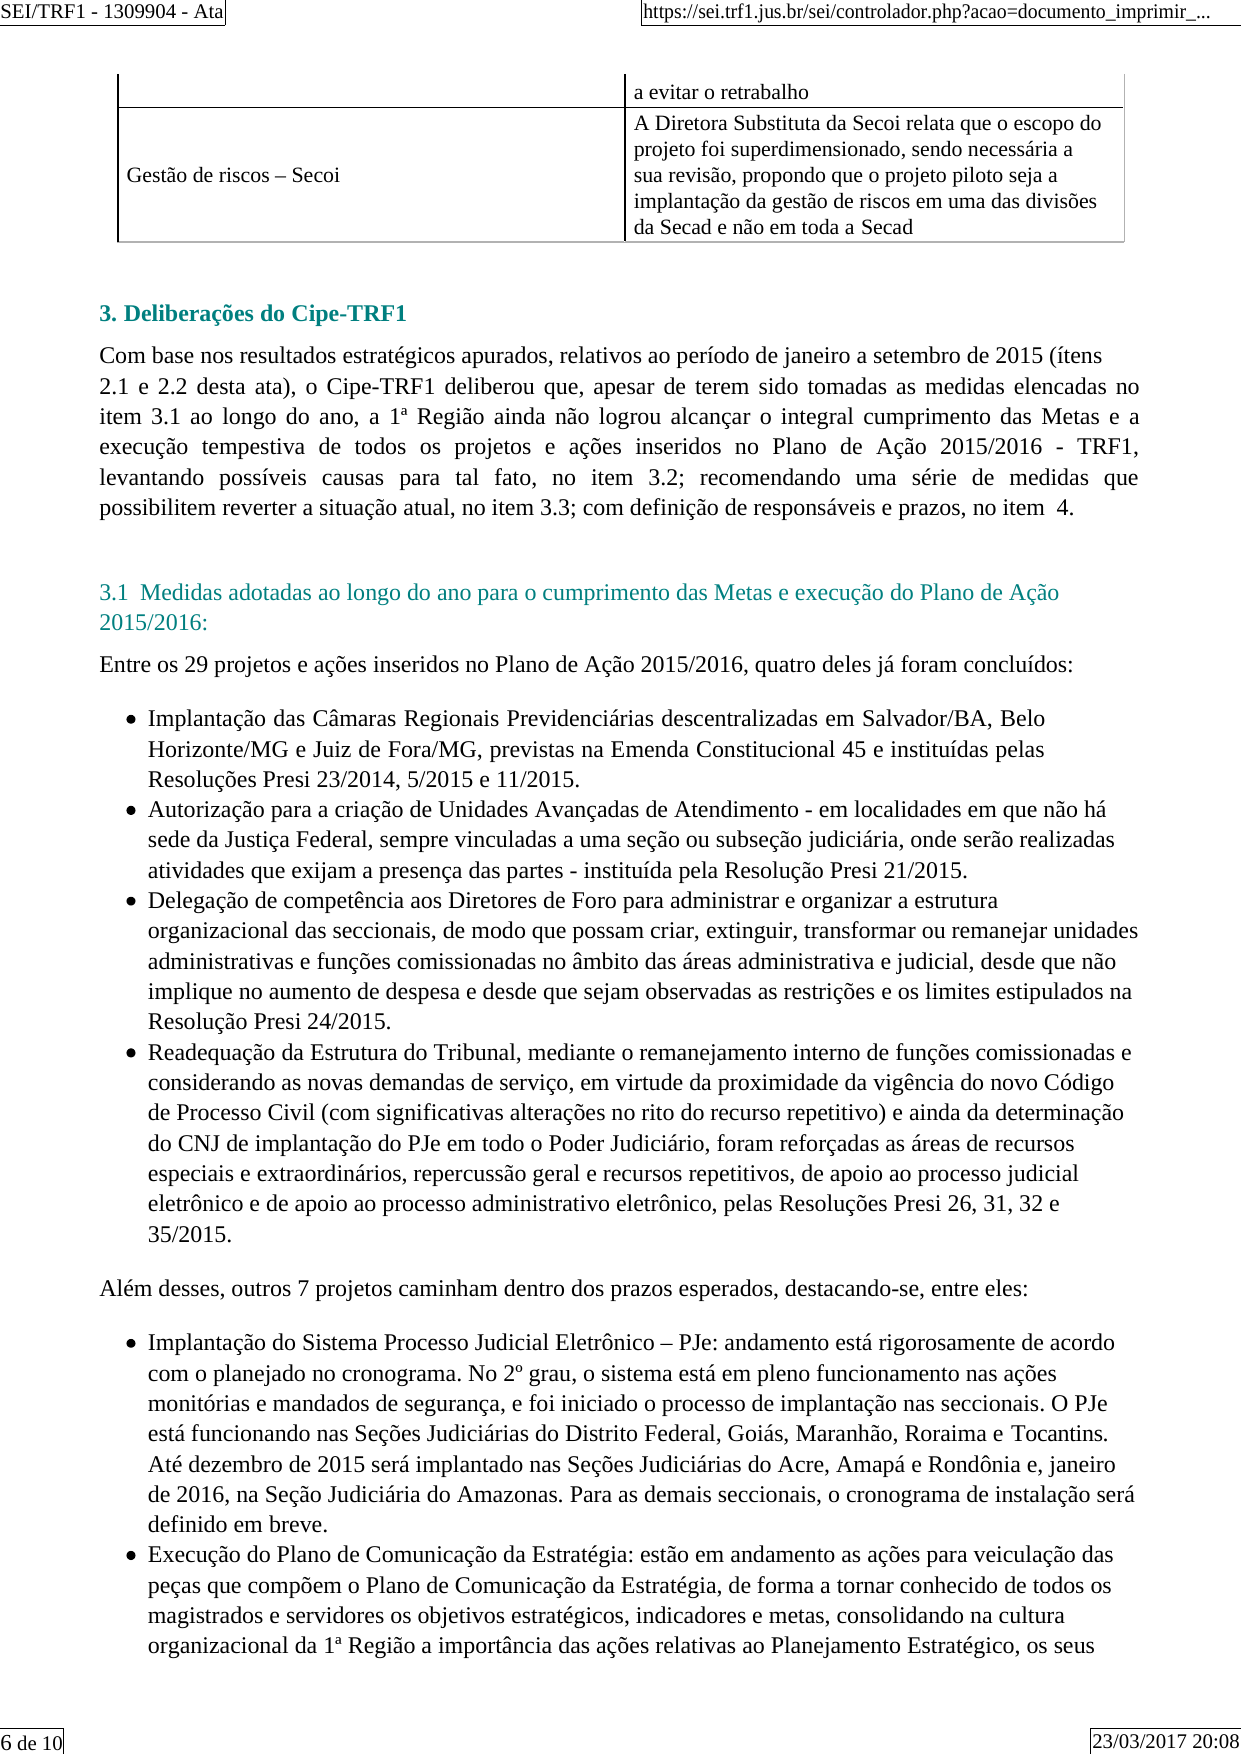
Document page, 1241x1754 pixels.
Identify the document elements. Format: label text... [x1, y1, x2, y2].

text Delegação de competência aos Diretores de Foro para administrar e organizar a estrutura organizacional das seccionais, de modo que possam criar, extinguir, transformar ou remanejar unidades administrativas e funções comissionadas no âmbito das áreas administrativa e judicial, desde que não implique no aumento de despesa e desde que sejam observadas as restrições e os limites estipulados na Resolução Presi 24/2015. [148, 886, 1143, 1035]
table_cell Gestão de riscos – Secoi [119, 108, 624, 241]
text Autorização para a criação de Unidades Avançadas de Atendimento - em localidades em que não há sede da Justiça Federal, sempre vinculadas a uma seção ou subseção judiciária, onde serão realizadas atividades que exijam a presença das partes - instituída pela Resolução Presi 21/2015. [148, 795, 1135, 883]
table_header [119, 74, 624, 107]
text Readequação da Estrutura do Tribunal, mediante o remanejamento interno de funções comissionadas e considerando as novas demandas de serviço, em virtude da proximidade da vigência do novo Código de Processo Civil (com significativas alterações no rito do recurso repetitivo) e ainda da determinação do CNJ de implantação do PJe em todo o Poder Judiciário, foram reforçadas as áreas de recursos especiais e extraordinários, repercussão geral e recursos repetitivos, de apoio ao processo judicial eletrônico e de apoio ao processo administrativo eletrônico, pelas Resoluções Presi 26, 31, 32 e 35/2015. [148, 1038, 1139, 1247]
text Execução do Plano de Comunicação da Estratégia: estão em andamento as ações para veiculação das peças que compõem o Plano de Comunicação da Estratégia, de forma a tornar conhecido de todos os magistrados e servidores os objetivos estratégicos, indicadores e metas, consolidando na cultura organizacional da 1ª Região a importância das ações relativas ao Planejamento Estratégico, os seus [148, 1541, 1135, 1659]
table_cell A Diretora Substituta da Secoi relata que o escopo do projeto foi superdimensionado, sendo necessária a sua revisão, propondo que o projeto piloto seja a implantação da gestão de riscos em uma das divisões da Secad e não em toda a Secad [626, 107, 1124, 241]
table_header a evitar o retrabalho [626, 74, 1124, 107]
text Implantação do Sistema Processo Judicial Eletrônico – PJe: andamento está rigorosamente de acordo com o planejado no cronograma. No 2º grau, o sistema está em pleno funcionamento nas ações monitórias e mandados de segurança, e foi iniciado o processo de implantação nas seccionais. O PJe está funcionando nas Seções Judiciárias do Distrito Federal, Goiás, Maranhão, Roraima e Tocantins. Até dezembro de 2015 será implantado nas Seções Judiciárias do Acre, Amapá e Rondônia e, janeiro de 2016, na Seção Judiciária do Amazonas. Para as demais seccionais, o cronograma de instalação será definido em breve. [148, 1328, 1141, 1538]
text Além desses, outros 7 projetos caminham dentro dos prazos esperados, destacando-se, entre eles: [99, 1274, 1169, 1301]
text Com base nos resultados estratégicos apurados, relativos ao período de janeiro a setembro de 2015 (ítens [99, 341, 1169, 369]
text Entre os 29 projetos e ações inseridos no Plano de Ação 2015/2016, quatro deles já foram concluídos: [99, 650, 1169, 677]
list Medidas adotadas ao longo do ano para o cumprimento das Metas e execução do Plano de Ação 2015/2016: [99, 577, 1141, 635]
text 2.1 e 2.2 desta ata), o Cipe-TRF1 deliberou que, apesar de terem sido tomadas as medidas elencadas no item 3.1 ao longo do ano, a 1ª Região ainda não logrou alcançar o integral cumprimento das Metas e a execução tempestiva de todos os projetos e ações inseridos no Plano de Ação 2015/2016 - TRF1, levantando possíveis causas para tal fato, no item 3.2; recomendando uma série de medidas que possibilitem reverter a situação atual, no item 3.3; com definição de responsáveis e prazos, no item 4. [99, 372, 1141, 521]
subtitle Deliberações do Cipe-TRF1 [99, 299, 1169, 326]
text Implantação das Câmaras Regionais Previdenciárias descentralizadas em Salvador/BA, Belo Horizonte/MG e Juiz de Fora/MG, previstas na Emenda Constitucional 45 e instituídas pelas Resoluções Presi 23/2014, 5/2015 e 11/2015. [148, 704, 1047, 792]
